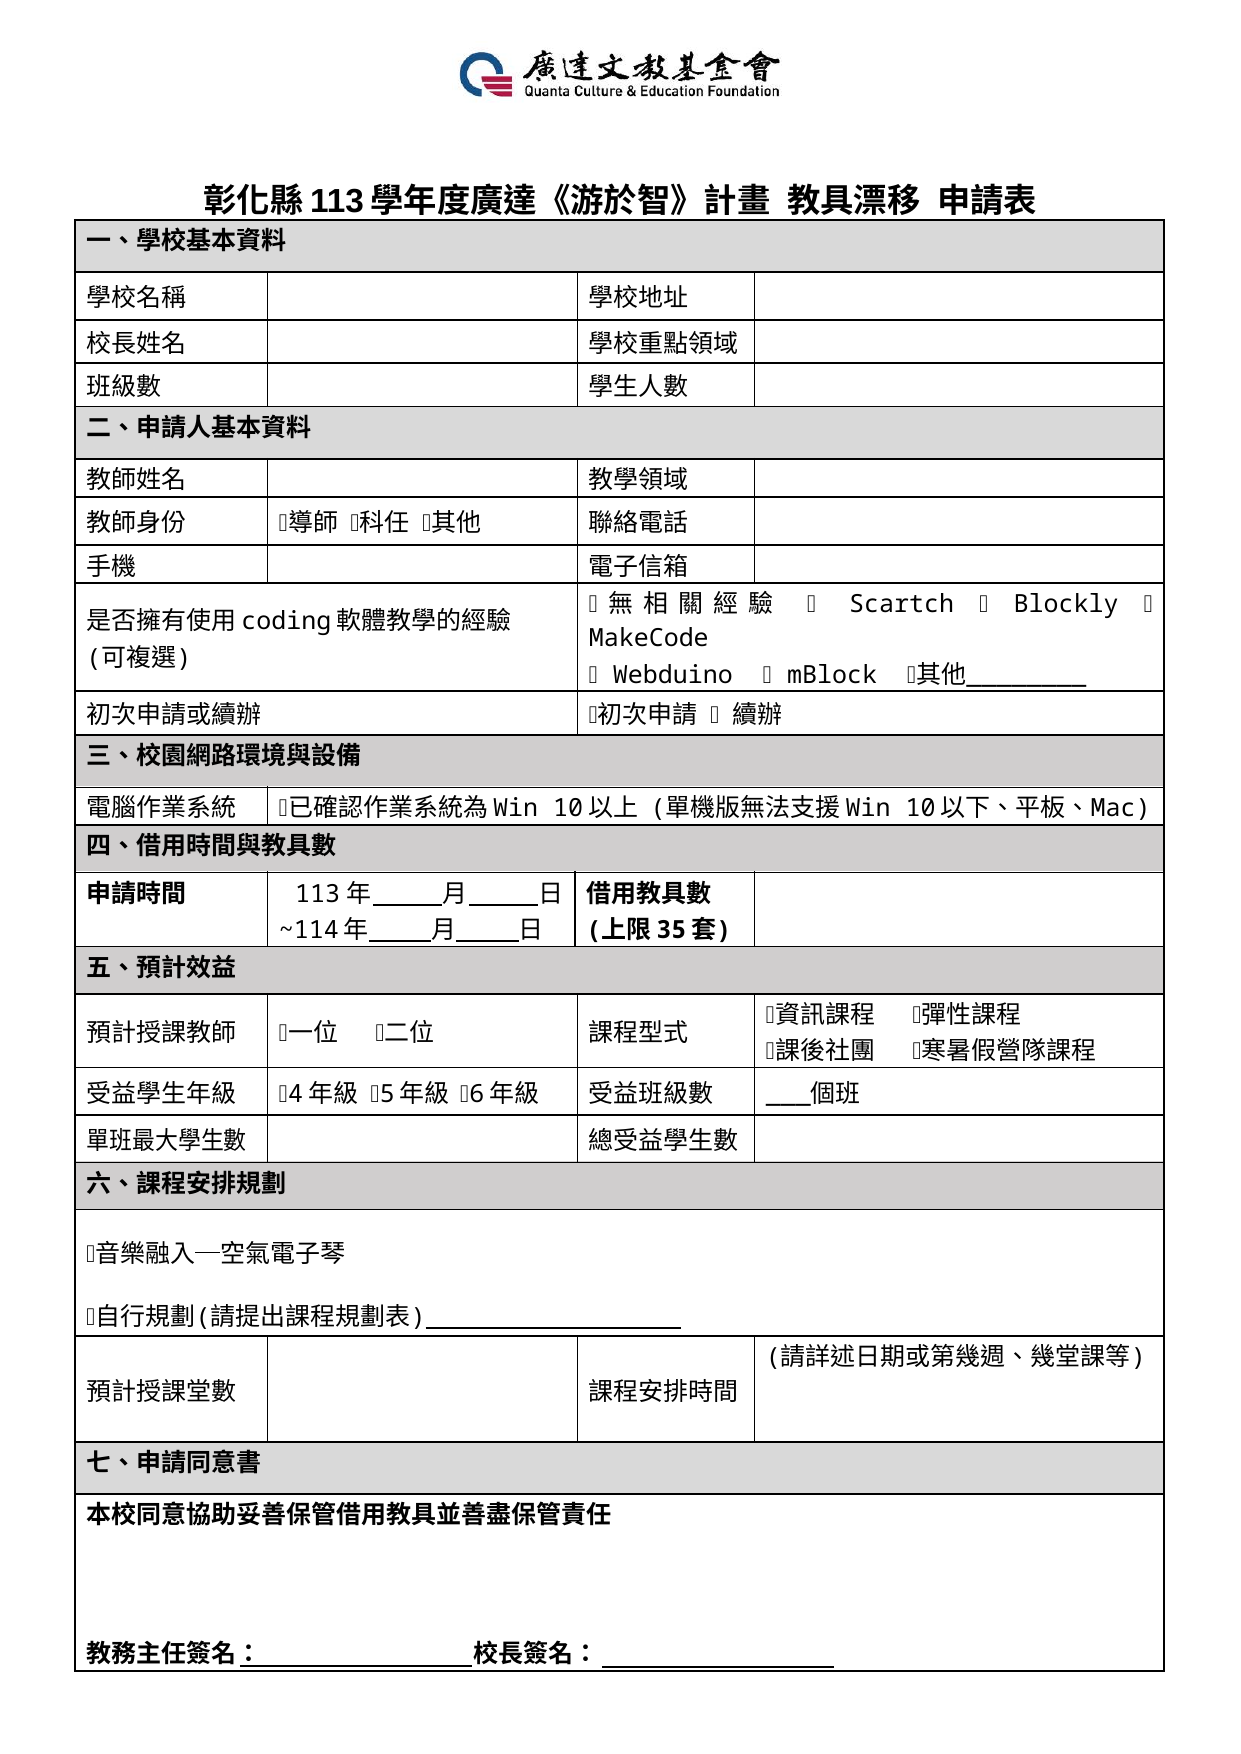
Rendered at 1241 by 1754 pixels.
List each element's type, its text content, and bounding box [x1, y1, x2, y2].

table_cell 手機 [76, 546, 267, 582]
table_cell 電子信箱 [578, 546, 754, 582]
table_cell 電腦作業系統 [76, 788, 267, 824]
table_cell [755, 321, 1163, 362]
table_cell 預計授課堂數 [76, 1337, 267, 1441]
table_cell 教師身份 [76, 498, 267, 544]
table_cell 受益學生年級 [76, 1068, 267, 1114]
table_cell 113年 月 日~114年 月 日 [268, 873, 574, 946]
table_cell 學生人數 [578, 364, 754, 406]
table_cell 教師姓名 [76, 460, 267, 496]
table_cell [268, 546, 577, 582]
table_cell 本校同意協助妥善保管借用教具並善盡保管責任 教務主任簽名： 校長簽名： [76, 1495, 1163, 1669]
table_cell 二、申請人基本資料 [76, 407, 1163, 458]
text 彰化縣113學年度廣達《游於智》計畫 教具漂移 申請表 [75, 156, 1165, 219]
table_cell 五、預計效益 [76, 947, 1163, 993]
table_cell [268, 273, 577, 319]
table_cell (請詳述日期或第幾週、幾堂課等) [755, 1337, 1163, 1441]
table_cell [268, 321, 577, 362]
table_cell [755, 498, 1163, 544]
table_cell 四、借用時間與教具數 [76, 826, 1163, 871]
table_cell 預計授課教師 [76, 995, 267, 1067]
table_cell 是否擁有使用coding軟體教學的經驗 (可複選) [76, 584, 577, 690]
table_cell 學校重點領域 [578, 321, 754, 362]
table_cell [755, 1116, 1163, 1161]
table_cell [755, 546, 1163, 582]
table_cell 三、校園網路環境與設備 [76, 736, 1163, 786]
table_cell ___個班 [755, 1068, 1163, 1114]
table_cell [268, 460, 577, 496]
table_cell 聯絡電話 [578, 498, 754, 544]
table_cell 學校地址 [578, 273, 754, 319]
table_cell 音樂融入─空氣電子琴 自行規劃(請提出課程規劃表) [76, 1210, 1163, 1335]
table_cell 學校名稱 [76, 273, 267, 319]
table_cell 單班最大學生數 [76, 1116, 267, 1161]
table_cell 已確認作業系統為Win 10以上 (單機版無法支援Win 10以下、平板、Mac) [268, 788, 1163, 824]
table_cell [268, 1116, 577, 1161]
table_cell 班級數 [76, 364, 267, 406]
table_cell 課程型式 [578, 995, 754, 1067]
table_cell 初次申請  續辦 [578, 692, 1163, 734]
table_cell 一位 二位 [268, 995, 577, 1067]
table_cell 導師 科任 其他 [268, 498, 577, 544]
table_header 一、學校基本資料 [76, 221, 1163, 271]
table_cell 課程安排時間 [578, 1337, 754, 1441]
table_cell 校長姓名 [76, 321, 267, 362]
table_cell 申請時間 [76, 873, 267, 946]
table_cell 教學領域 [578, 460, 754, 496]
table_cell 六、課程安排規劃 [76, 1163, 1163, 1209]
table_cell 七、申請同意書 [76, 1443, 1163, 1493]
table_cell 總受益學生數 [578, 1116, 754, 1161]
table_cell [268, 364, 577, 406]
table_cell 初次申請或續辦 [76, 692, 577, 734]
table_cell [755, 273, 1163, 319]
table_cell [755, 873, 1163, 946]
table_cell [755, 460, 1163, 496]
table_cell 借用教具數 (上限35套) [576, 873, 754, 946]
table_cell [268, 1337, 577, 1441]
table_cell 資訊課程 彈性課程 課後社團 寒暑假營隊課程 [755, 995, 1163, 1067]
table_cell 受益班級數 [578, 1068, 754, 1114]
table_cell 4年級 5年級 6年級 [268, 1068, 577, 1114]
table_cell [755, 364, 1163, 406]
table_cell 無相關經驗  Scartch  Blockly  MakeCode  Webduino  mBlock 其他________ [578, 584, 1163, 690]
